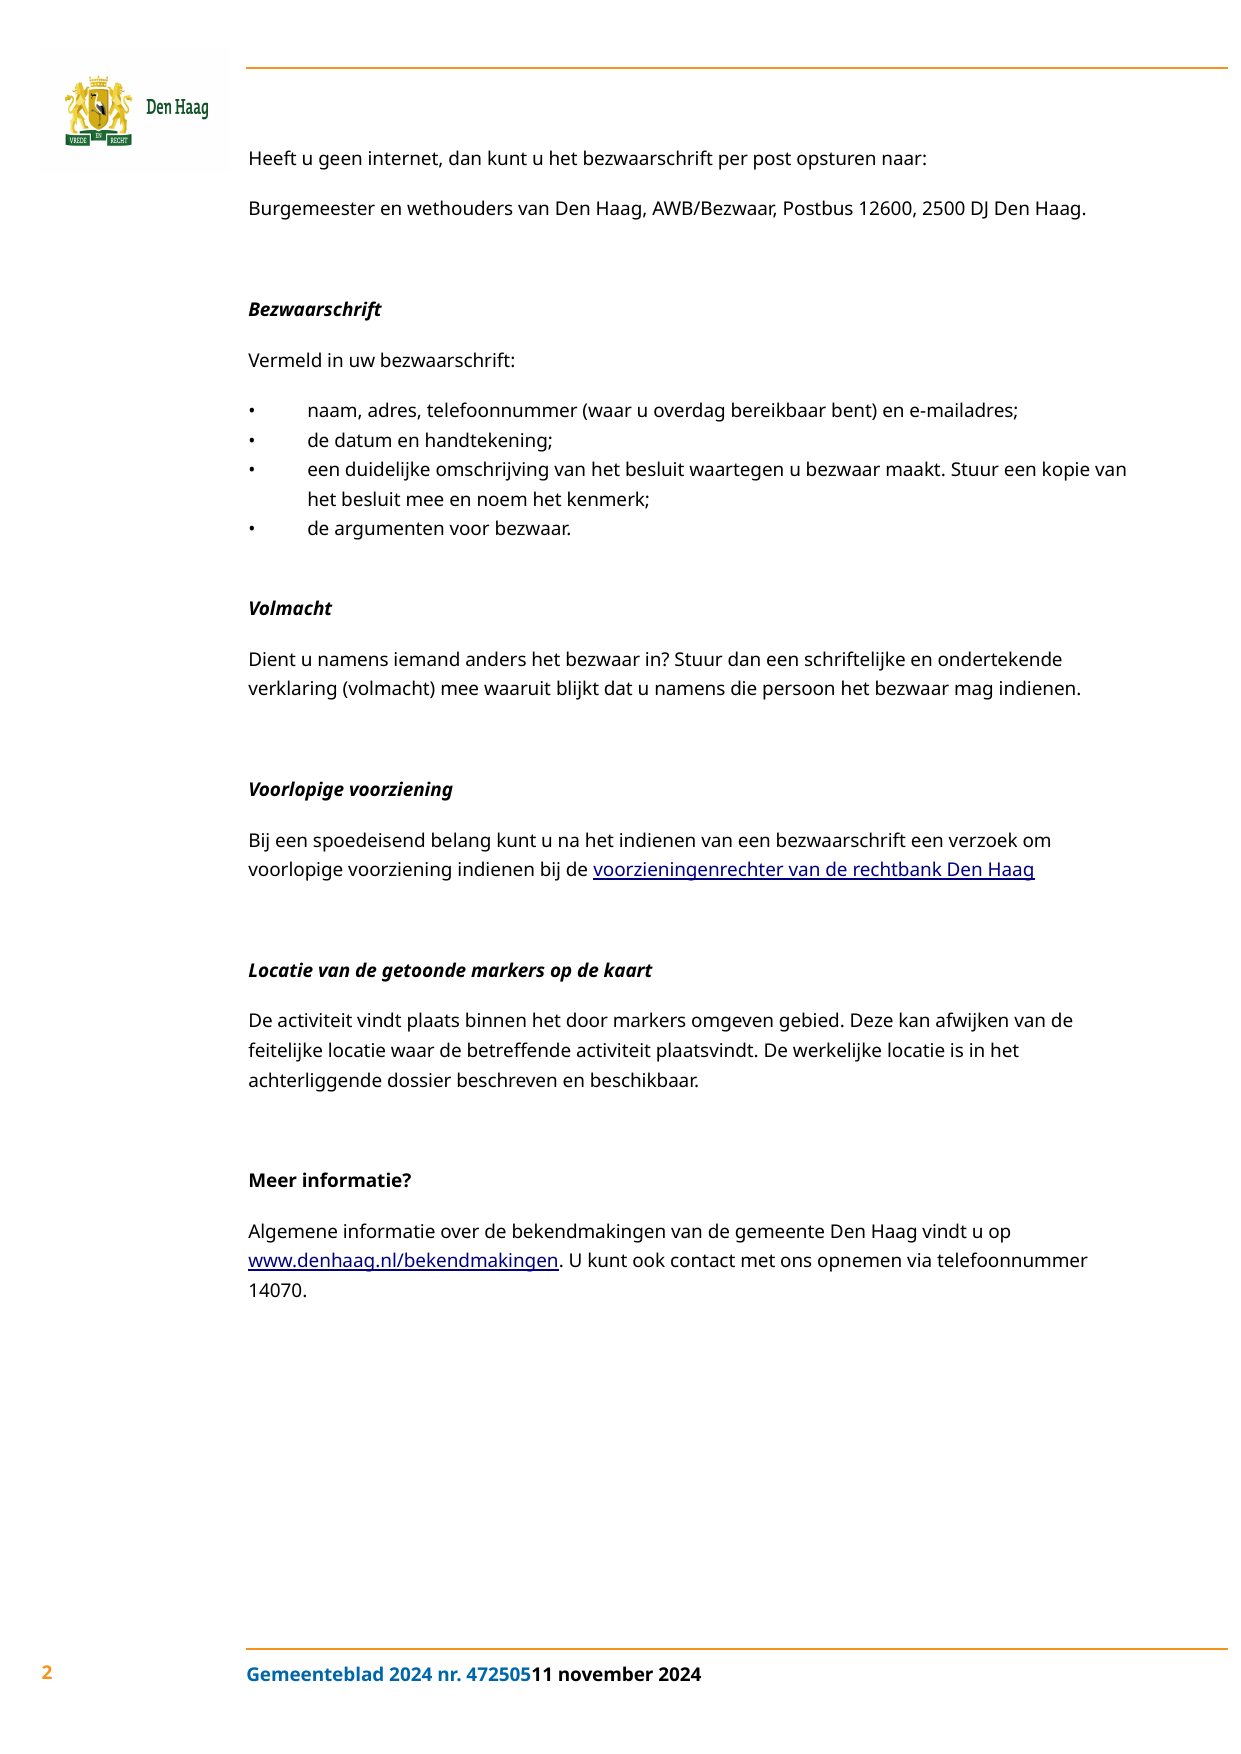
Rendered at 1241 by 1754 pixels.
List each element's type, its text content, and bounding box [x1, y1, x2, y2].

text Burgemeester en wethouders van Den Haag, AWB/Bezwaar, Postbus 12600, 2500 DJ Den Haag. [248, 196, 1152, 221]
text Bij een spoedeisend belang kunt u na het indienen van een bezwaarschrift een verzoek om voorlopige voorziening indienen bij de voorzieningenrechter van de rechtbank Den Haag [248, 827, 1152, 882]
text Algemene informatie over de bekendmakingen van de gemeente Den Haag vindt u op www.denhaag.nl/bekendmakingen. U kunt ook contact met ons opnemen via telefoonnummer 14070. [248, 1218, 1152, 1303]
text Volmacht [248, 596, 1152, 621]
text Heeft u geen internet, dan kunt u het bezwaarschrift per post opsturen naar: [248, 145, 1152, 171]
list een duidelijke omschrijving van het besluit waartegen u bezwaar maakt. Stuur een kopie van het besluit mee en noem het kenmerk; [248, 456, 1152, 512]
list de argumenten voor bezwaar. [248, 516, 1152, 541]
text Locatie van de getoonde markers op de kaart [248, 957, 1152, 983]
text Meer informatie? [248, 1168, 1152, 1193]
list naam, adres, telefoonnummer (waar u overdag bereikbaar bent) en e-mailadres; [248, 397, 1152, 423]
text Dient u namens iemand anders het bezwaar in? Stuur dan een schriftelijke en ondertekende verklaring (volmacht) mee waaruit blijkt dat u namens die persoon het bezwaar mag indienen. [248, 646, 1152, 701]
list de datum en handtekening; [248, 427, 1152, 453]
picture [41, 47, 231, 172]
text Vermeld in uw bezwaarschrift: [248, 347, 1152, 373]
text Voorlopige voorziening [248, 776, 1152, 802]
text De activiteit vindt plaats binnen het door markers omgeven gebied. Deze kan afwijken van de feitelijke locatie waar de betreffende activiteit plaatsvindt. De werkelijke locatie is in het achterliggende dossier beschreven en beschikbaar. [248, 1008, 1152, 1093]
text Bezwaarschrift [248, 296, 1152, 322]
